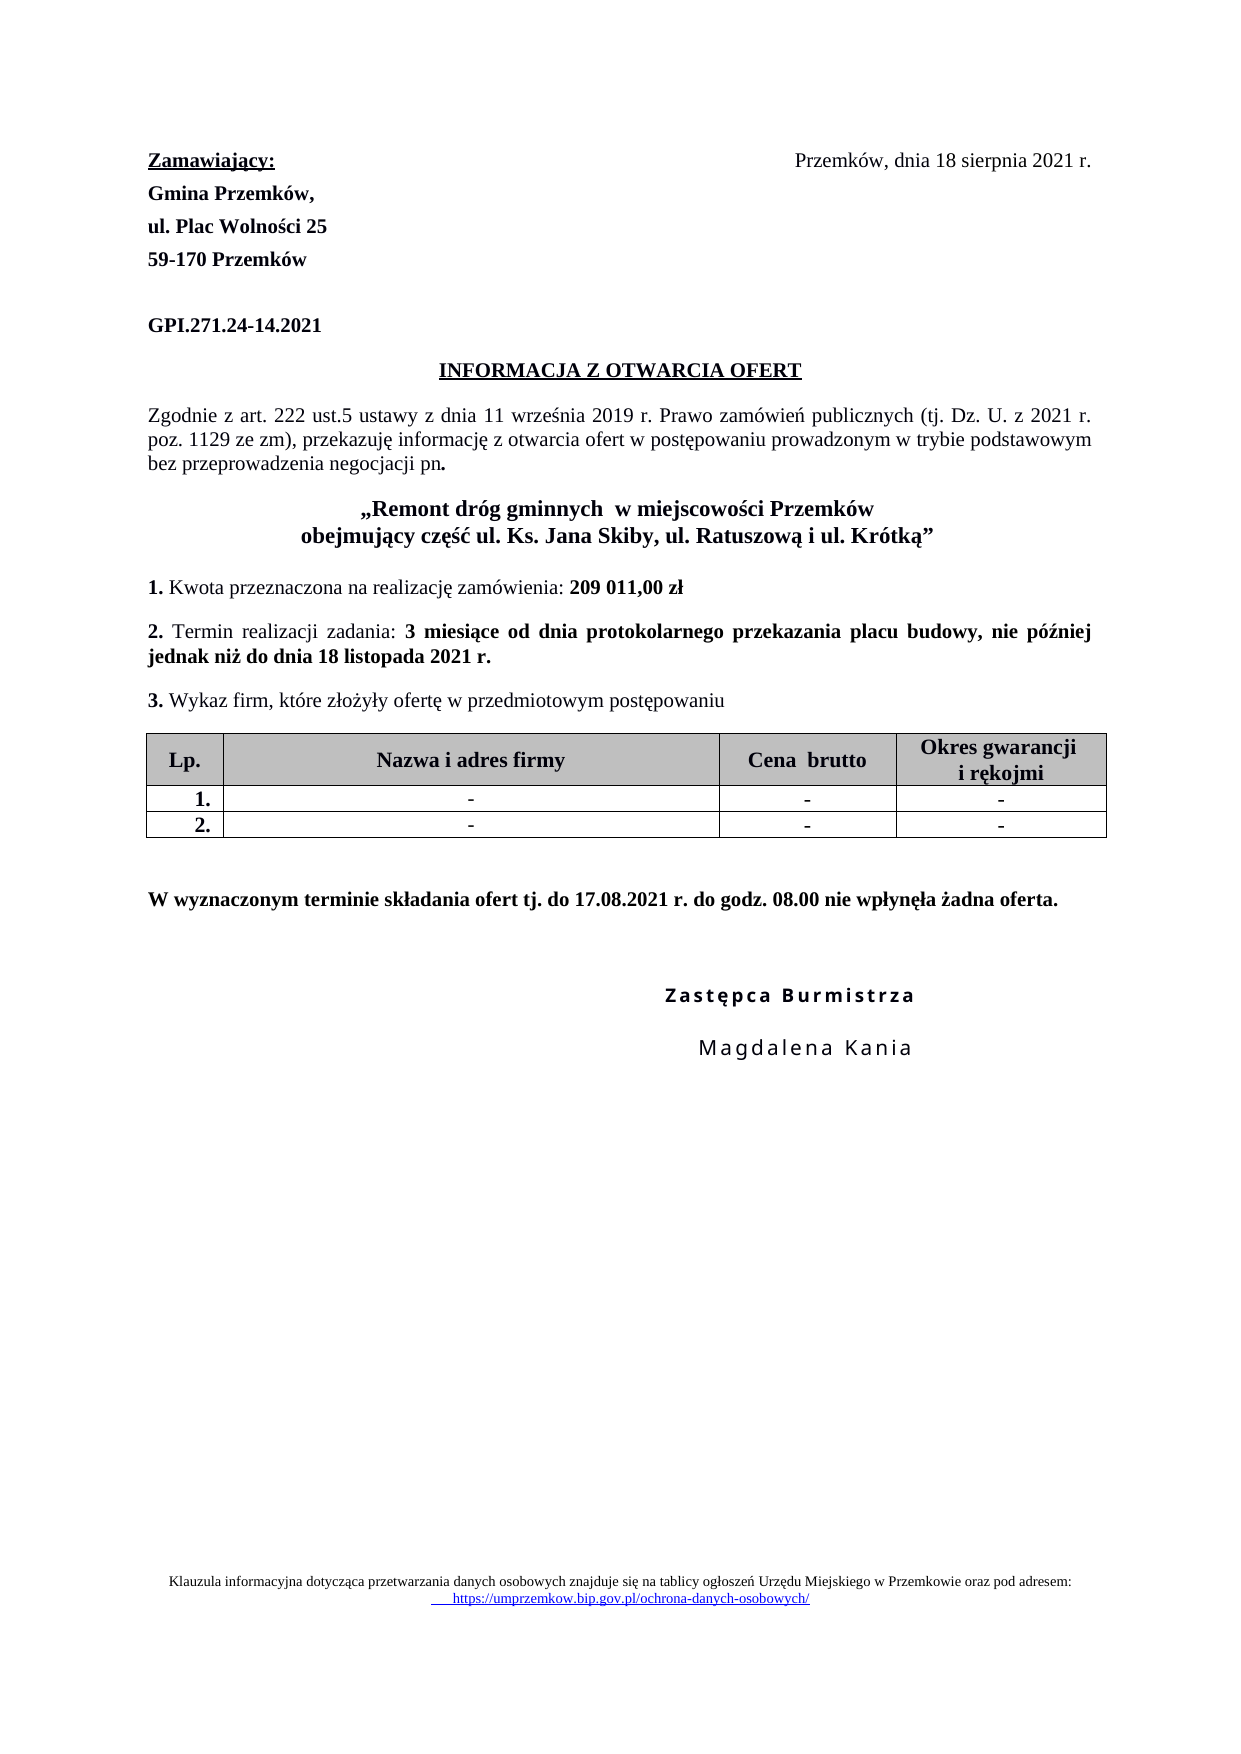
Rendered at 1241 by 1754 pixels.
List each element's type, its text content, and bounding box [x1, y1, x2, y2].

text Zgodnie z art. 222 ust.5 ustawy z dnia 11 września 2019 r. Prawo zamówień publicznych (tj. Dz. U. z 2021 r. poz. 1129 ze zm), przekazuję informację z otwarcia ofert w postępowaniu prowadzonym w trybie podstawowym bez przeprowadzenia negocjacji pn. [148, 402, 1093, 475]
text 1. Kwota przeznaczona na realizację zamówienia: 209 011,00 zł [148, 574, 1093, 599]
text 59-170 Przemków [148, 247, 1093, 271]
table_header Lp. [147, 734, 223, 785]
text Magdalena Kania [148, 1033, 1093, 1061]
table_header Nazwa i adres firmy [224, 734, 719, 785]
table_cell - [897, 812, 1106, 837]
text Zamawiający: Przemków, dnia 18 sierpnia 2021 r. [148, 148, 1093, 172]
text obejmujący część ul. Ks. Jana Skiby, ul. Ratuszową i ul. Krótką” [148, 522, 1093, 548]
table_cell - [897, 786, 1106, 811]
table_cell - [720, 812, 896, 837]
table_cell - [224, 786, 719, 811]
text GPI.271.24-14.2021 [148, 313, 1093, 337]
text INFORMACJA Z OTWARCIA OFERT [148, 358, 1093, 382]
text 2. Termin realizacji zadania: 3 miesiące od dnia protokolarnego przekazania placu budowy, nie później jednak niż do dnia 18 listopada 2021 r. [148, 619, 1093, 668]
text Zastępca Burmistrza [148, 983, 1093, 1008]
text ul. Plac Wolności 25 [148, 214, 1093, 238]
text Gmina Przemków, [148, 181, 1093, 205]
table_cell - [224, 812, 719, 837]
table_cell [147, 786, 223, 811]
table_header Cena brutto [720, 734, 896, 785]
table_cell [147, 812, 223, 837]
table_header Okres gwarancji i rękojmi [897, 734, 1106, 785]
text „Remont dróg gminnych w miejscowości Przemków [148, 496, 1093, 522]
text W wyznaczonym terminie składania ofert tj. do 17.08.2021 r. do godz. 08.00 nie wpłynęła żadna oferta. [148, 886, 1093, 911]
text 3. Wykaz firm, które złożyły ofertę w przedmiotowym postępowaniu [148, 688, 1093, 712]
table_cell - [720, 786, 896, 811]
